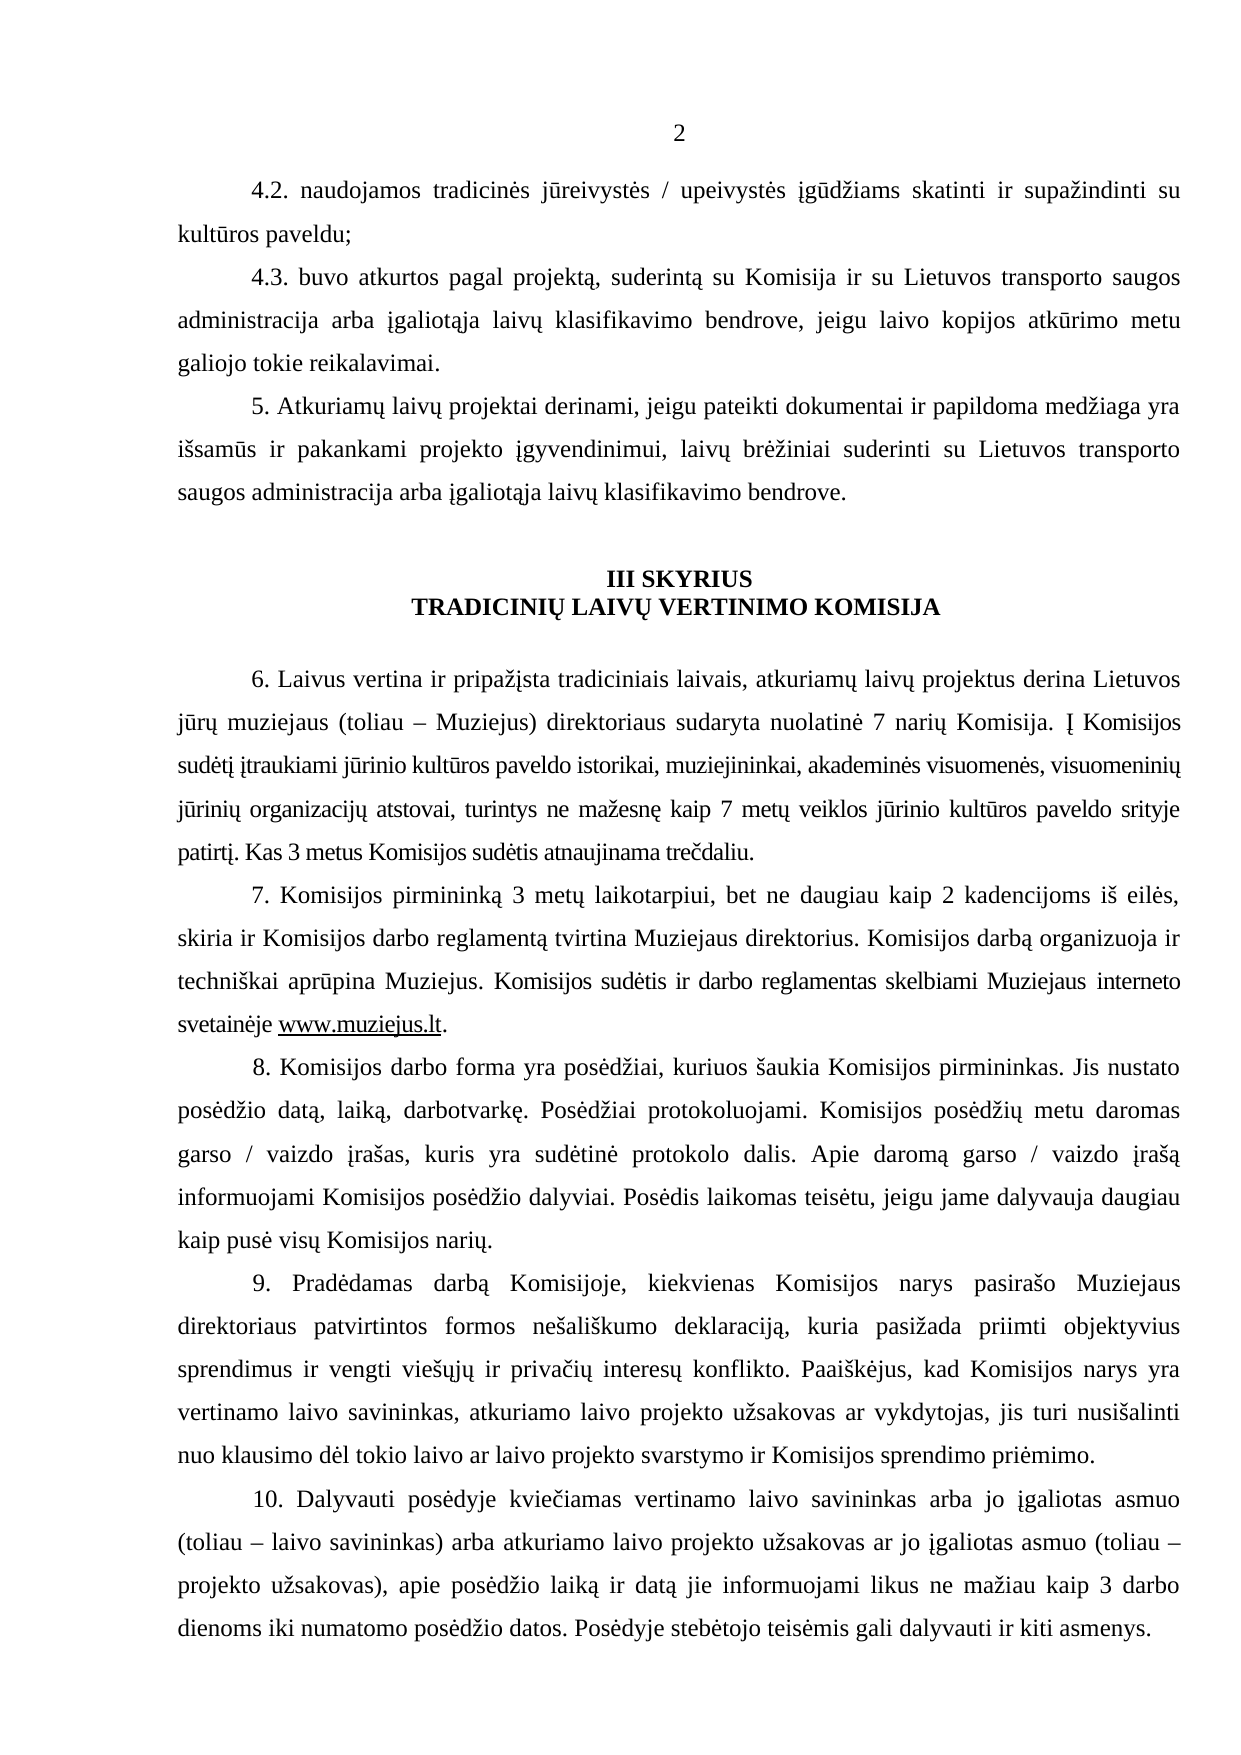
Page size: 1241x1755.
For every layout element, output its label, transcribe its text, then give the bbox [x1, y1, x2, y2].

text tradicinių laivų VERTINIMO KOMISIJA [177, 592, 1181, 621]
text 6. Laivus vertina ir pripažįsta tradiciniais laivais, atkuriamų laivų projektus derina Lietuvos jūrų muziejaus (toliau – Muziejus) direktoriaus sudaryta nuolatinė 7 narių Komisija. Į Komisijos sudėtį įtraukiami jūrinio kultūros paveldo istorikai, muziejininkai, akademinės visuomenės, visuomeninių jūrinių organizacijų atstovai, turintys ne mažesnę kaip 7 metų veiklos jūrinio kultūros paveldo srityje patirtį. Kas 3 metus Komisijos sudėtis atnaujinama trečdaliu. [177, 664, 1181, 866]
text 4.3. buvo atkurtos pagal projektą, suderintą su Komisija ir su Lietuvos transporto saugos administracija arba įgaliotąja laivų klasifikavimo bendrove, jeigu laivo kopijos atkūrimo metu galiojo tokie reikalavimai. [177, 262, 1181, 377]
text 10. Dalyvauti posėdyje kviečiamas vertinamo laivo savininkas arba jo įgaliotas asmuo (toliau – laivo savininkas) arba atkuriamo laivo projekto užsakovas ar jo įgaliotas asmuo (toliau – projekto užsakovas), apie posėdžio laiką ir datą jie informuojami likus ne mažiau kaip 3 darbo dienoms iki numatomo posėdžio datos. Posėdyje stebėtojo teisėmis gali dalyvauti ir kiti asmenys. [177, 1484, 1181, 1642]
text 9. Pradėdamas darbą Komisijoje, kiekvienas Komisijos narys pasirašo Muziejaus direktoriaus patvirtintos formos nešališkumo deklaraciją, kuria pasižada priimti objektyvius sprendimus ir vengti viešųjų ir privačių interesų konflikto. Paaiškėjus, kad Komisijos narys yra vertinamo laivo savininkas, atkuriamo laivo projekto užsakovas ar vykdytojas, jis turi nusišalinti nuo klausimo dėl tokio laivo ar laivo projekto svarstymo ir Komisijos sprendimo priėmimo. [177, 1268, 1181, 1469]
text 7. Komisijos pirmininką 3 metų laikotarpiui, bet ne daugiau kaip 2 kadencijoms iš eilės, skiria ir Komisijos darbo reglamentą tvirtina Muziejaus direktorius. Komisijos darbą organizuoja ir techniškai aprūpina Muziejus. Komisijos sudėtis ir darbo reglamentas skelbiami Muziejaus interneto svetainėje www.muziejus.lt. [177, 880, 1181, 1038]
text 8. Komisijos darbo forma yra posėdžiai, kuriuos šaukia Komisijos pirmininkas. Jis nustato posėdžio datą, laiką, darbotvarkę. Posėdžiai protokoluojami. Komisijos posėdžių metu daromas garso / vaizdo įrašas, kuris yra sudėtinė protokolo dalis. Apie daromą garso / vaizdo įrašą informuojami Komisijos posėdžio dalyviai. Posėdis laikomas teisėtu, jeigu jame dalyvauja daugiau kaip pusė visų Komisijos narių. [177, 1052, 1181, 1254]
text III SKYRIUS [177, 564, 1181, 592]
text 4.2. naudojamos tradicinės jūreivystės / upeivystės įgūdžiams skatinti ir supažindinti su kultūros paveldu; [177, 176, 1181, 247]
text 5. Atkuriamų laivų projektai derinami, jeigu pateikti dokumentai ir papildoma medžiaga yra išsamūs ir pakankami projekto įgyvendinimui, laivų brėžiniai suderinti su Lietuvos transporto saugos administracija arba įgaliotąja laivų klasifikavimo bendrove. [177, 391, 1181, 506]
